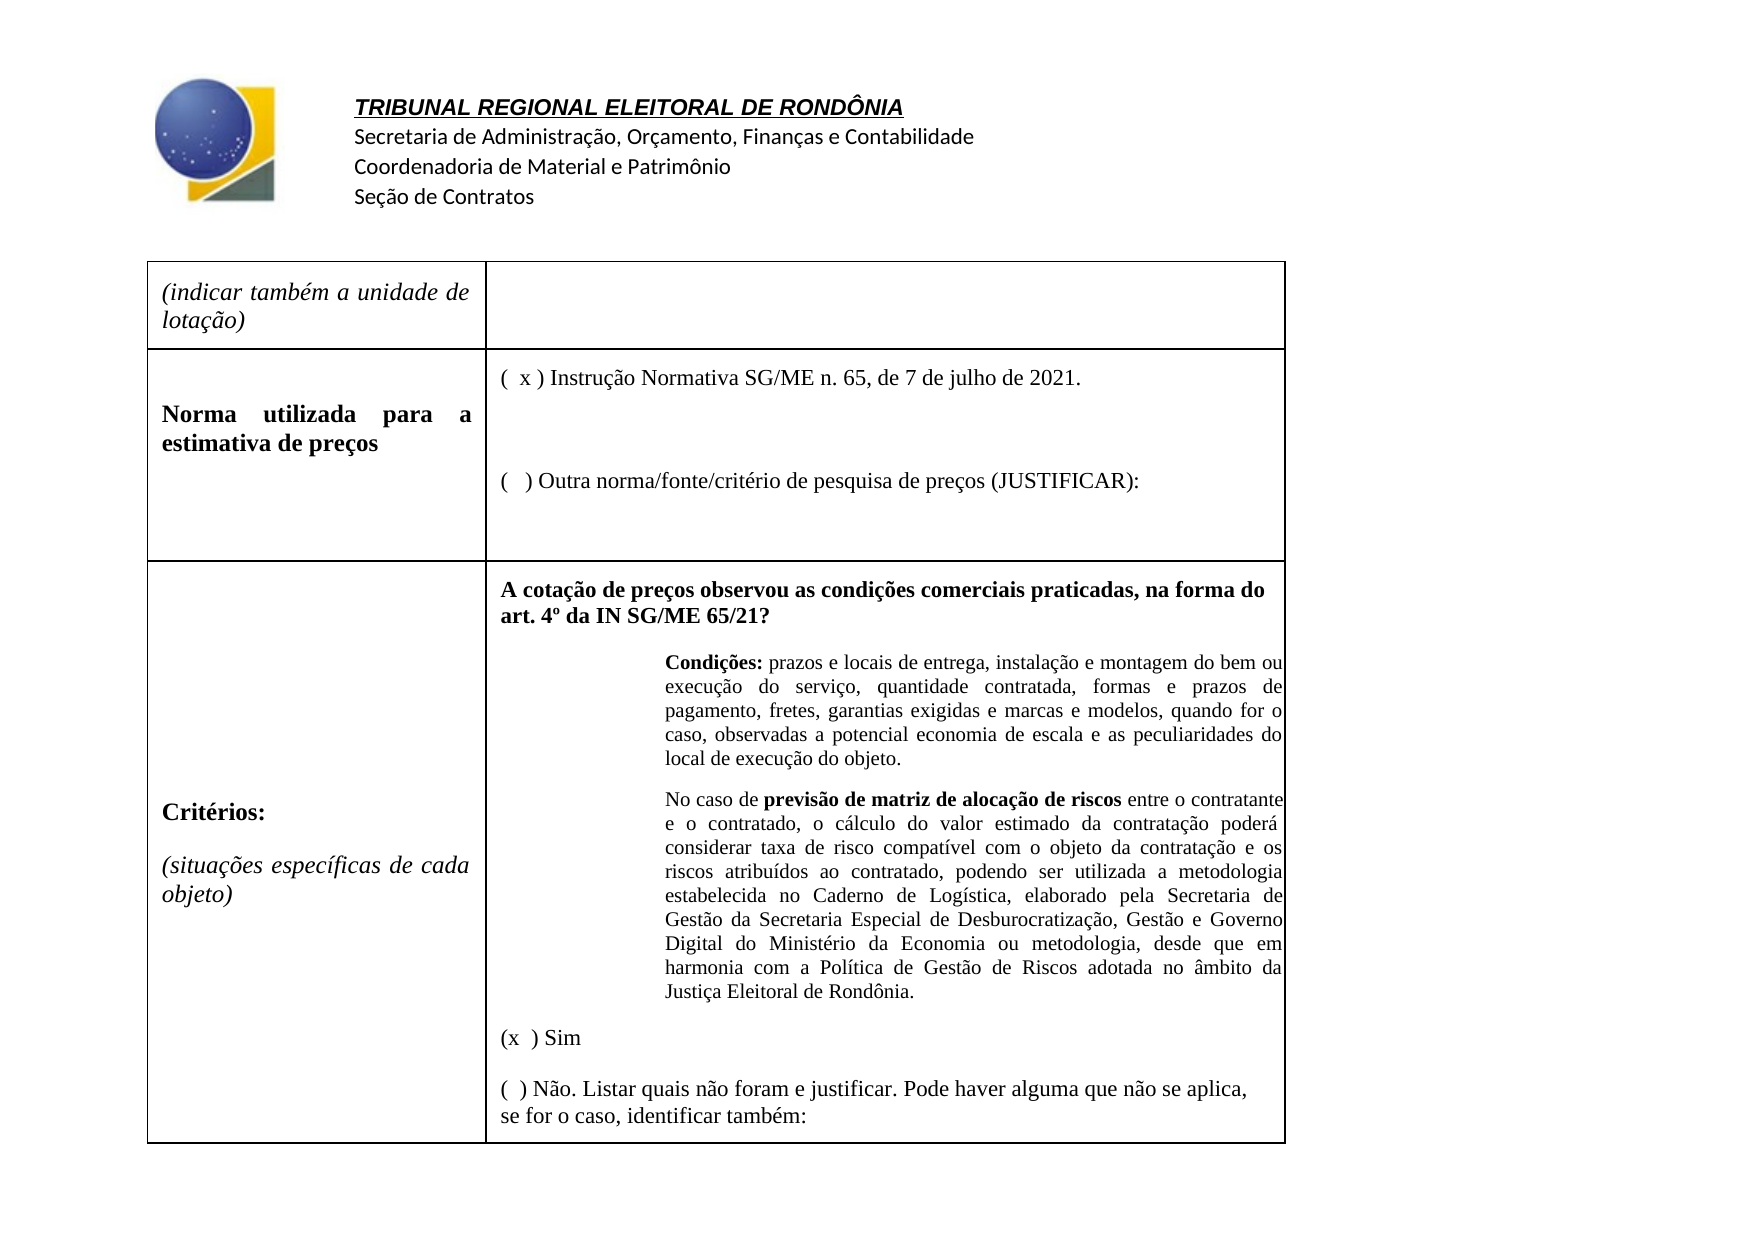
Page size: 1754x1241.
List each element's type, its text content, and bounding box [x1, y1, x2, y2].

table_cell Critérios: (situações específicas de cada objeto) [148, 562, 485, 1142]
table_cell [487, 262, 1284, 348]
table_cell A cotação de preços observou as condições comerciais praticadas, na forma do art. 4º da IN SG/ME 65/21? Condições: prazos e locais de entrega, instalação e montagem do bem ou execução do serviço, quantidade contratada, formas e prazos de pagamento, fretes, garantias exigidas e marcas e modelos, quando for o caso, observadas a potencial economia de escala e as peculiaridades do local de execução do objeto. No caso de previsão de matriz de alocação de riscos entre o contratante e o contratado, o cálculo do valor estimado da contratação poderá considerar taxa de risco compatível com o objeto da contratação e os riscos atribuídos ao contratado, podendo ser utilizada a metodologia estabelecida no Caderno de Logística, elaborado pela Secretaria de Gestão da Secretaria Especial de Desburocratização, Gestão e Governo Digital do Ministério da Economia ou metodologia, desde que em harmonia com a Política de Gestão de Riscos adotada no âmbito da Justiça Eleitoral de Rondônia. (x ) Sim ( ) Não. Listar quais não foram e justificar. Pode haver alguma que não se aplica, se for o caso, identificar também: [487, 562, 1284, 1142]
table_cell (indicar também a unidade de lotação) [148, 262, 485, 348]
table_cell ( x ) Instrução Normativa SG/ME n. 65, de 7 de julho de 2021. ( ) Outra norma/fonte/critério de pesquisa de preços (JUSTIFICAR): [487, 350, 1284, 560]
table_cell Norma utilizada para a estimativa de preços [148, 350, 485, 560]
